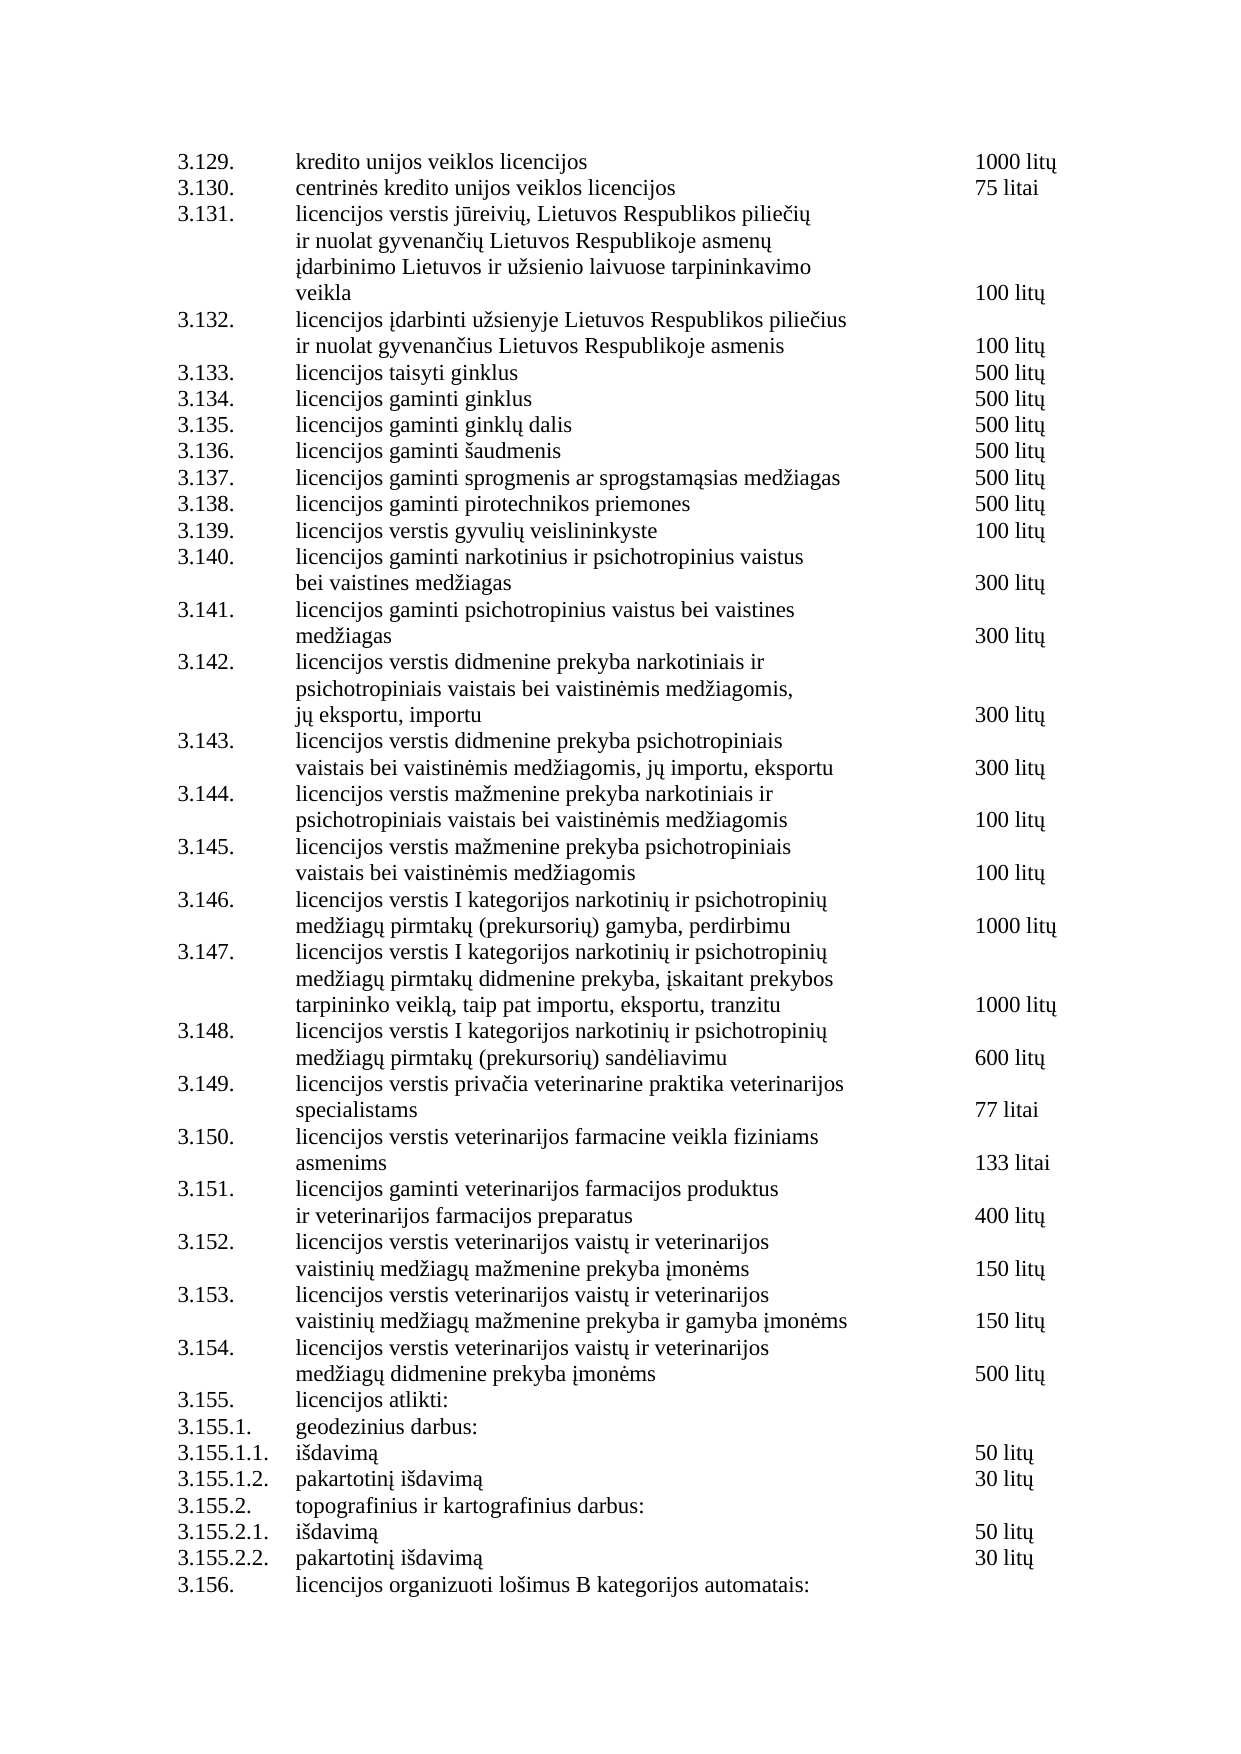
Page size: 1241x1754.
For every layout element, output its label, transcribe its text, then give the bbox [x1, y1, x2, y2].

text 3.154. licencijos verstis veterinarijos vaistų ir veterinarijos medžiagų didmenine prekyba įmonėms 500 litų [177, 1334, 1122, 1386]
text 3.145. licencijos verstis mažmenine prekyba psichotropiniais vaistais bei vaistinėmis medžiagomis 100 litų [177, 833, 1122, 886]
text 3.129. kredito unijos veiklos licencijos 1000 litų [177, 148, 1122, 174]
text 3.135. licencijos gaminti ginklų dalis 500 litų [177, 411, 1122, 438]
text 3.137. licencijos gaminti sprogmenis ar sprogstamąsias medžiagas 500 litų [177, 464, 1122, 490]
text 3.155.2. topografinius ir kartografinius darbus: [177, 1492, 1122, 1518]
text 3.153. licencijos verstis veterinarijos vaistų ir veterinarijos vaistinių medžiagų mažmenine prekyba ir gamyba įmonėms 150 litų [177, 1281, 1122, 1334]
text 3.155. licencijos atlikti: [177, 1386, 1122, 1413]
text 3.144. licencijos verstis mažmenine prekyba narkotiniais ir psichotropiniais vaistais bei vaistinėmis medžiagomis 100 litų [177, 780, 1122, 833]
text 3.130. centrinės kredito unijos veiklos licencijos 75 litai [177, 174, 1122, 200]
text 3.138. licencijos gaminti pirotechnikos priemones 500 litų [177, 490, 1122, 517]
text 3.152. licencijos verstis veterinarijos vaistų ir veterinarijos vaistinių medžiagų mažmenine prekyba įmonėms 150 litų [177, 1228, 1122, 1281]
text 3.131. licencijos verstis jūreivių, Lietuvos Respublikos piliečių ir nuolat gyvenančių Lietuvos Respublikoje asmenų įdarbinimo Lietuvos ir užsienio laivuose tarpininkavimo veikla 100 litų [177, 200, 1122, 306]
text 3.149. licencijos verstis privačia veterinarine praktika veterinarijos specialistams 77 litai [177, 1070, 1122, 1123]
text 3.155.1.1. išdavimą 50 litų [177, 1439, 1122, 1465]
text 3.134. licencijos gaminti ginklus 500 litų [177, 385, 1122, 411]
text 3.156. licencijos organizuoti lošimus B kategorijos automatais: [177, 1571, 945, 1597]
text 3.146. licencijos verstis I kategorijos narkotinių ir psichotropinių medžiagų pirmtakų (prekursorių) gamyba, perdirbimu 1000 litų [177, 886, 1122, 938]
text 3.155.2.2. pakartotinį išdavimą 30 litų [177, 1544, 1122, 1571]
text 3.143. licencijos verstis didmenine prekyba psichotropiniais vaistais bei vaistinėmis medžiagomis, jų importu, eksportu 300 litų [177, 727, 1122, 780]
text 3.155.1.2. pakartotinį išdavimą 30 litų [177, 1465, 1122, 1492]
text 3.140. licencijos gaminti narkotinius ir psichotropinius vaistus bei vaistines medžiagas 300 litų [177, 543, 1122, 596]
text 3.151. licencijos gaminti veterinarijos farmacijos produktus ir veterinarijos farmacijos preparatus 400 litų [177, 1176, 1122, 1228]
text 3.132. licencijos įdarbinti užsienyje Lietuvos Respublikos piliečius ir nuolat gyvenančius Lietuvos Respublikoje asmenis 100 litų [177, 306, 1122, 358]
text 3.148. licencijos verstis I kategorijos narkotinių ir psichotropinių medžiagų pirmtakų (prekursorių) sandėliavimu 600 litų [177, 1017, 1122, 1070]
text 3.141. licencijos gaminti psichotropinius vaistus bei vaistines medžiagas 300 litų [177, 596, 1122, 648]
text 3.155.2.1. išdavimą 50 litų [177, 1518, 1122, 1544]
text 3.142. licencijos verstis didmenine prekyba narkotiniais ir psichotropiniais vaistais bei vaistinėmis medžiagomis, jų eksportu, importu 300 litų [177, 648, 1122, 727]
text 3.150. licencijos verstis veterinarijos farmacine veikla fiziniams asmenims 133 litai [177, 1123, 1122, 1176]
text 3.139. licencijos verstis gyvulių veislininkyste 100 litų [177, 517, 1122, 543]
text 3.136. licencijos gaminti šaudmenis 500 litų [177, 438, 1122, 464]
text 3.147. licencijos verstis I kategorijos narkotinių ir psichotropinių medžiagų pirmtakų didmenine prekyba, įskaitant prekybos tarpininko veiklą, taip pat importu, eksportu, tranzitu 1000 litų [177, 938, 1122, 1017]
text 3.133. licencijos taisyti ginklus 500 litų [177, 358, 1122, 385]
text 3.155.1. geodezinius darbus: [177, 1413, 1122, 1439]
